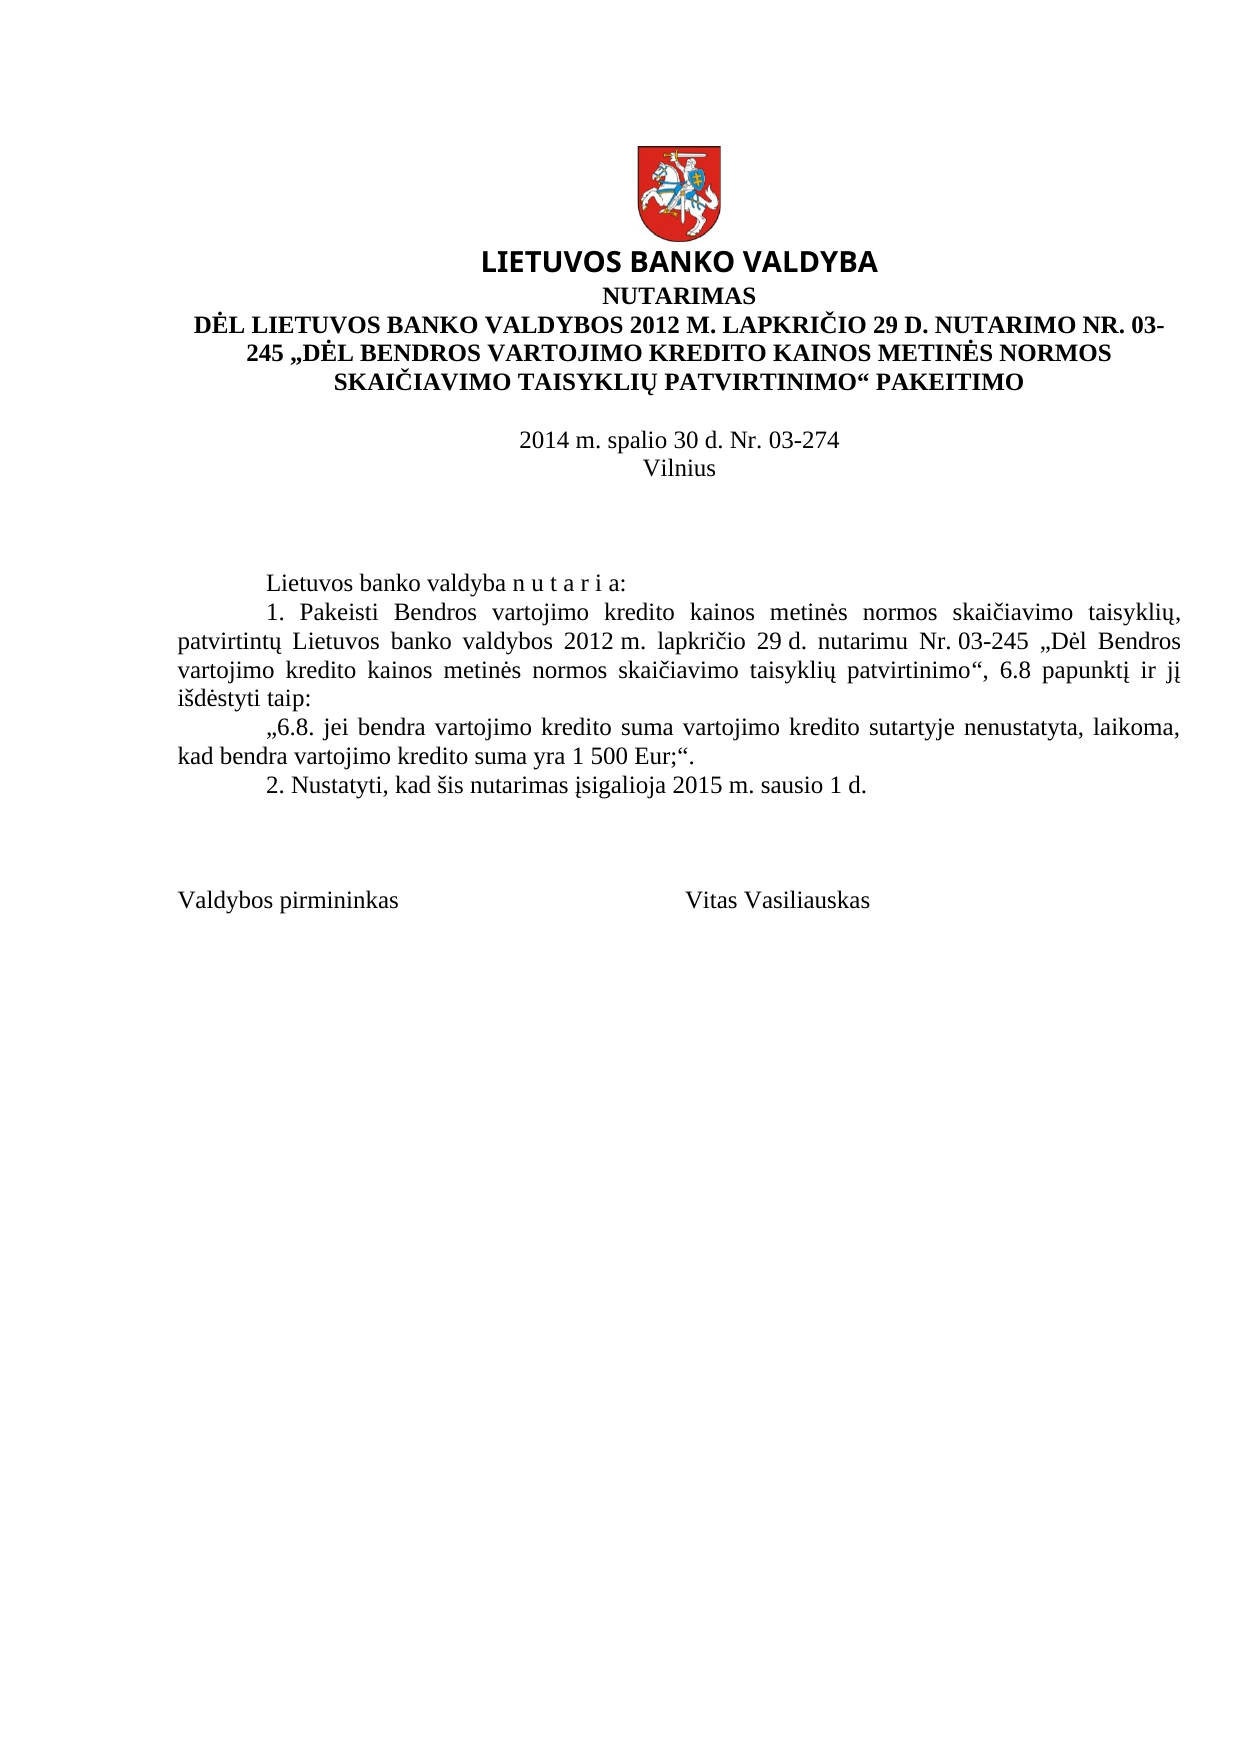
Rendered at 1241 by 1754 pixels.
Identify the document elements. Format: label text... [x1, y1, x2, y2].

text 1. Pakeisti Bendros vartojimo kredito kainos metinės normos skaičiavimo taisyklių, patvirtintų Lietuvos banko valdybos 2012 m. lapkričio 29 d. nutarimu Nr. 03-245 „Dėl Bendros vartojimo kredito kainos metinės normos skaičiavimo taisyklių patvirtinimo“, 6.8 papunktį ir jį išdėstyti taip: [177, 597, 1181, 712]
text Valdybos pirmininkas Vitas Vasiliauskas [177, 885, 1181, 913]
text Lietuvos banko valdyba n u t a r i a: [177, 568, 1181, 597]
text LIETUVOS BANKO VALDYBA [177, 241, 1181, 281]
text Vilnius [177, 453, 1181, 482]
text NUTARIMAS [177, 281, 1181, 310]
text DĖL LIETUVOS BANKO VALDYBOS 2012 m. lapkričio 29 d. NUTARIMO NR. 03-245 „DĖL BENDROS VARTOJIMO KREDITO KAINOS METINĖS NORMOS SKAIČIAVIMO TAISYKLIŲ patvirtinimo“ pakeitimo [177, 310, 1181, 396]
text 2014 m. spalio 30 d. Nr. 03-274 [177, 425, 1181, 453]
text „6.8. jei bendra vartojimo kredito suma vartojimo kredito sutartyje nenustatyta, laikoma, kad bendra vartojimo kredito suma yra 1 500 Eur;“. [177, 712, 1181, 770]
text 2. Nustatyti, kad šis nutarimas įsigalioja 2015 m. sausio 1 d. [177, 770, 1181, 798]
